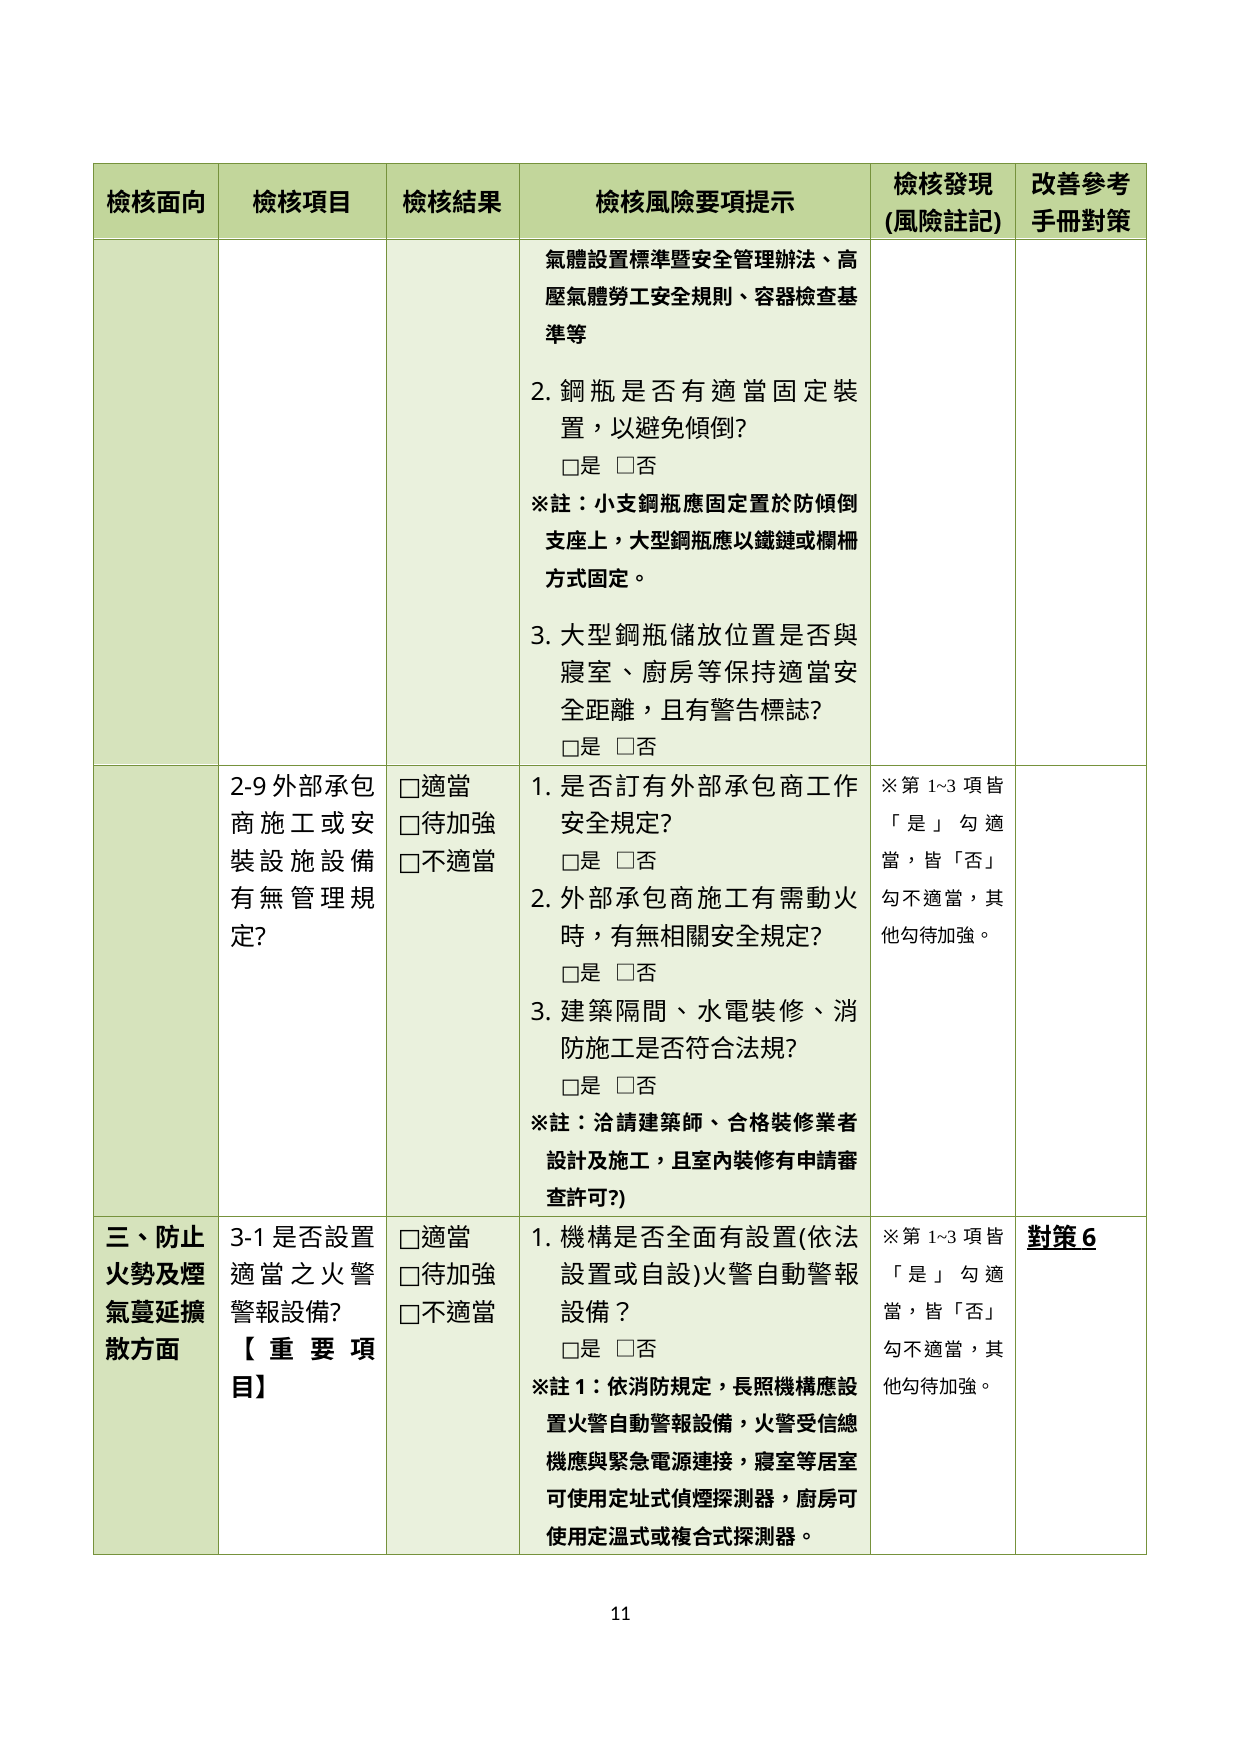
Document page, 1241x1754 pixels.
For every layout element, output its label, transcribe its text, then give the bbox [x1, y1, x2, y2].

table_cell 3-1是否設置適當之火警警報設備? 【重要項目】 [219, 1217, 386, 1554]
table_header 檢核項目 [219, 164, 386, 238]
table_cell 氣體設置標準暨安全管理辦法、高壓氣體勞工安全規則、容器檢查基準等 鋼瓶是否有適當固定裝置，以避免傾倒? □是 □否 ※註：小支鋼瓶應固定置於防傾倒支座上，大型鋼瓶應以鐵鏈或欄柵方式固定。 大型鋼瓶儲放位置是否與寢室、廚房等保持適當安全距離，且有警告標誌? □是 □否 [520, 240, 870, 764]
table_cell [219, 240, 386, 764]
table_cell 三、防止火勢及煙氣蔓延擴散方面 [94, 1217, 218, 1554]
table_header 檢核面向 [94, 164, 218, 238]
table_cell □適當 □待加強 □不適當 [387, 1217, 519, 1554]
table_cell 對策6 [1016, 1217, 1146, 1554]
table_header 檢核發現(風險註記) [871, 164, 1015, 238]
table_cell ※第1~3項皆「是」勾適當，皆「否」勾不適當，其他勾待加強。 [871, 766, 1015, 1216]
table_cell [94, 240, 218, 764]
table_cell 2-9外部承包商施工或安裝設施設備有無管理規定? [219, 766, 386, 1216]
table_cell [387, 240, 519, 764]
table_header 檢核結果 [387, 164, 519, 238]
table_cell ※第1~3項皆「是」勾適當，皆「否」勾不適當，其他勾待加強。 [871, 1217, 1015, 1554]
table_header 檢核風險要項提示 [520, 164, 870, 238]
table_cell □適當 □待加強 □不適當 [387, 766, 519, 1216]
table_cell 機構是否全面有設置(依法設置或自設)火警自動警報設備？ □是 □否 ※註1：依消防規定，長照機構應設置火警自動警報設備，火警受信總機應與緊急電源連接，寢室等居室可使用定址式偵煙探測器，廚房可使用定溫式或複合式探測器。 [520, 1217, 870, 1554]
table_cell [871, 240, 1015, 764]
table_cell [94, 766, 218, 1216]
table_cell [1016, 766, 1146, 1216]
table_cell [1016, 240, 1146, 764]
table_header 改善參考手冊對策 [1016, 164, 1146, 238]
table_cell 是否訂有外部承包商工作安全規定? □是 □否 外部承包商施工有需動火時，有無相關安全規定? □是 □否 建築隔間、水電裝修、消防施工是否符合法規? □是 □否 ※註：洽請建築師、合格裝修業者設計及施工，且室內裝修有申請審查許可?) [520, 766, 870, 1216]
